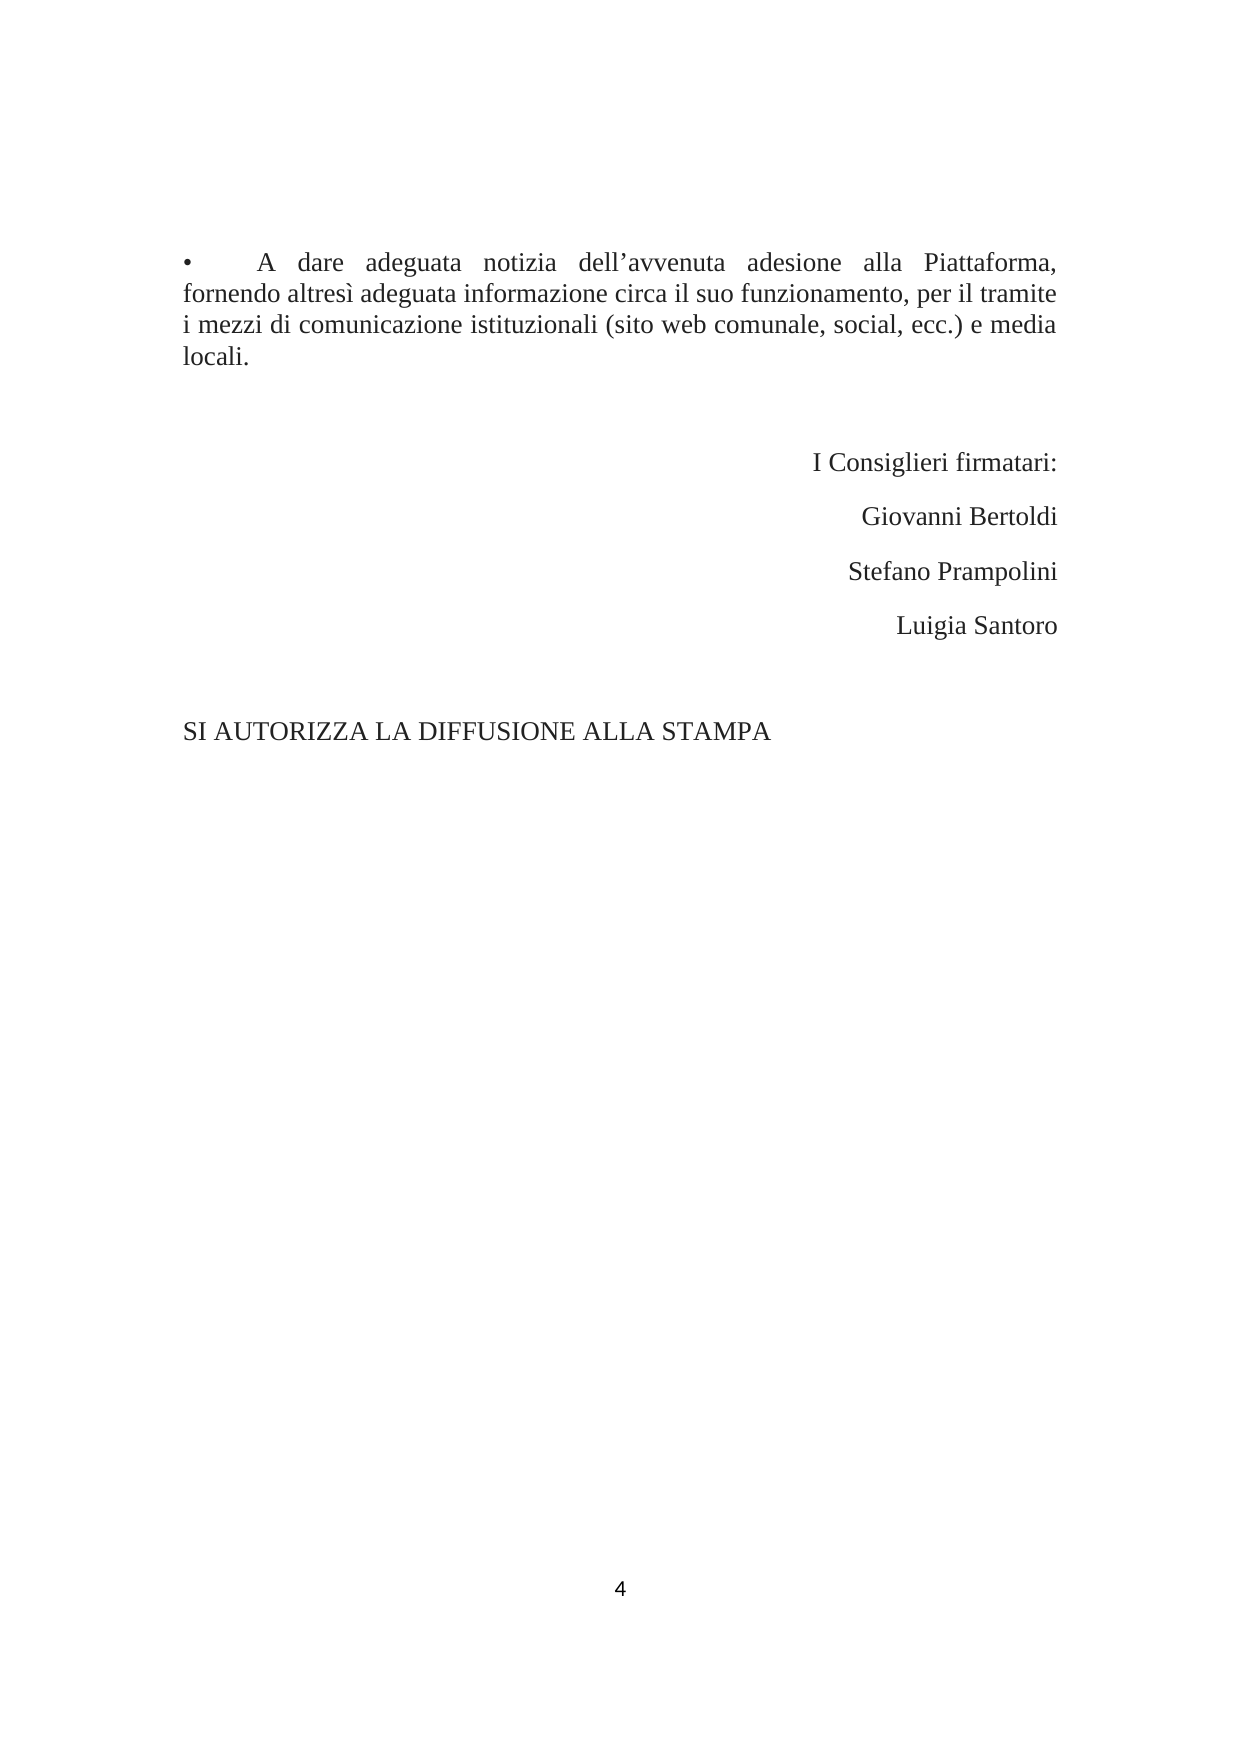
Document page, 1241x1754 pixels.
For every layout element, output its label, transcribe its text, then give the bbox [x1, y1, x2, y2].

text SI AUTORIZZA LA DIFFUSIONE ALLA STAMPA [183, 716, 1057, 747]
text • A dare adeguata notizia dell’avvenuta adesione alla Piattaforma, fornendo altresì adeguata informazione circa il suo funzionamento, per il tramite i mezzi di comunicazione istituzionali (sito web comunale, social, ecc.) e media locali. [183, 246, 1057, 371]
text Giovanni Bertoldi [183, 500, 1057, 531]
text Luigia Santoro [183, 609, 1057, 641]
text Stefano Prampolini [183, 555, 1057, 586]
text I Consiglieri firmatari: [183, 446, 1057, 477]
